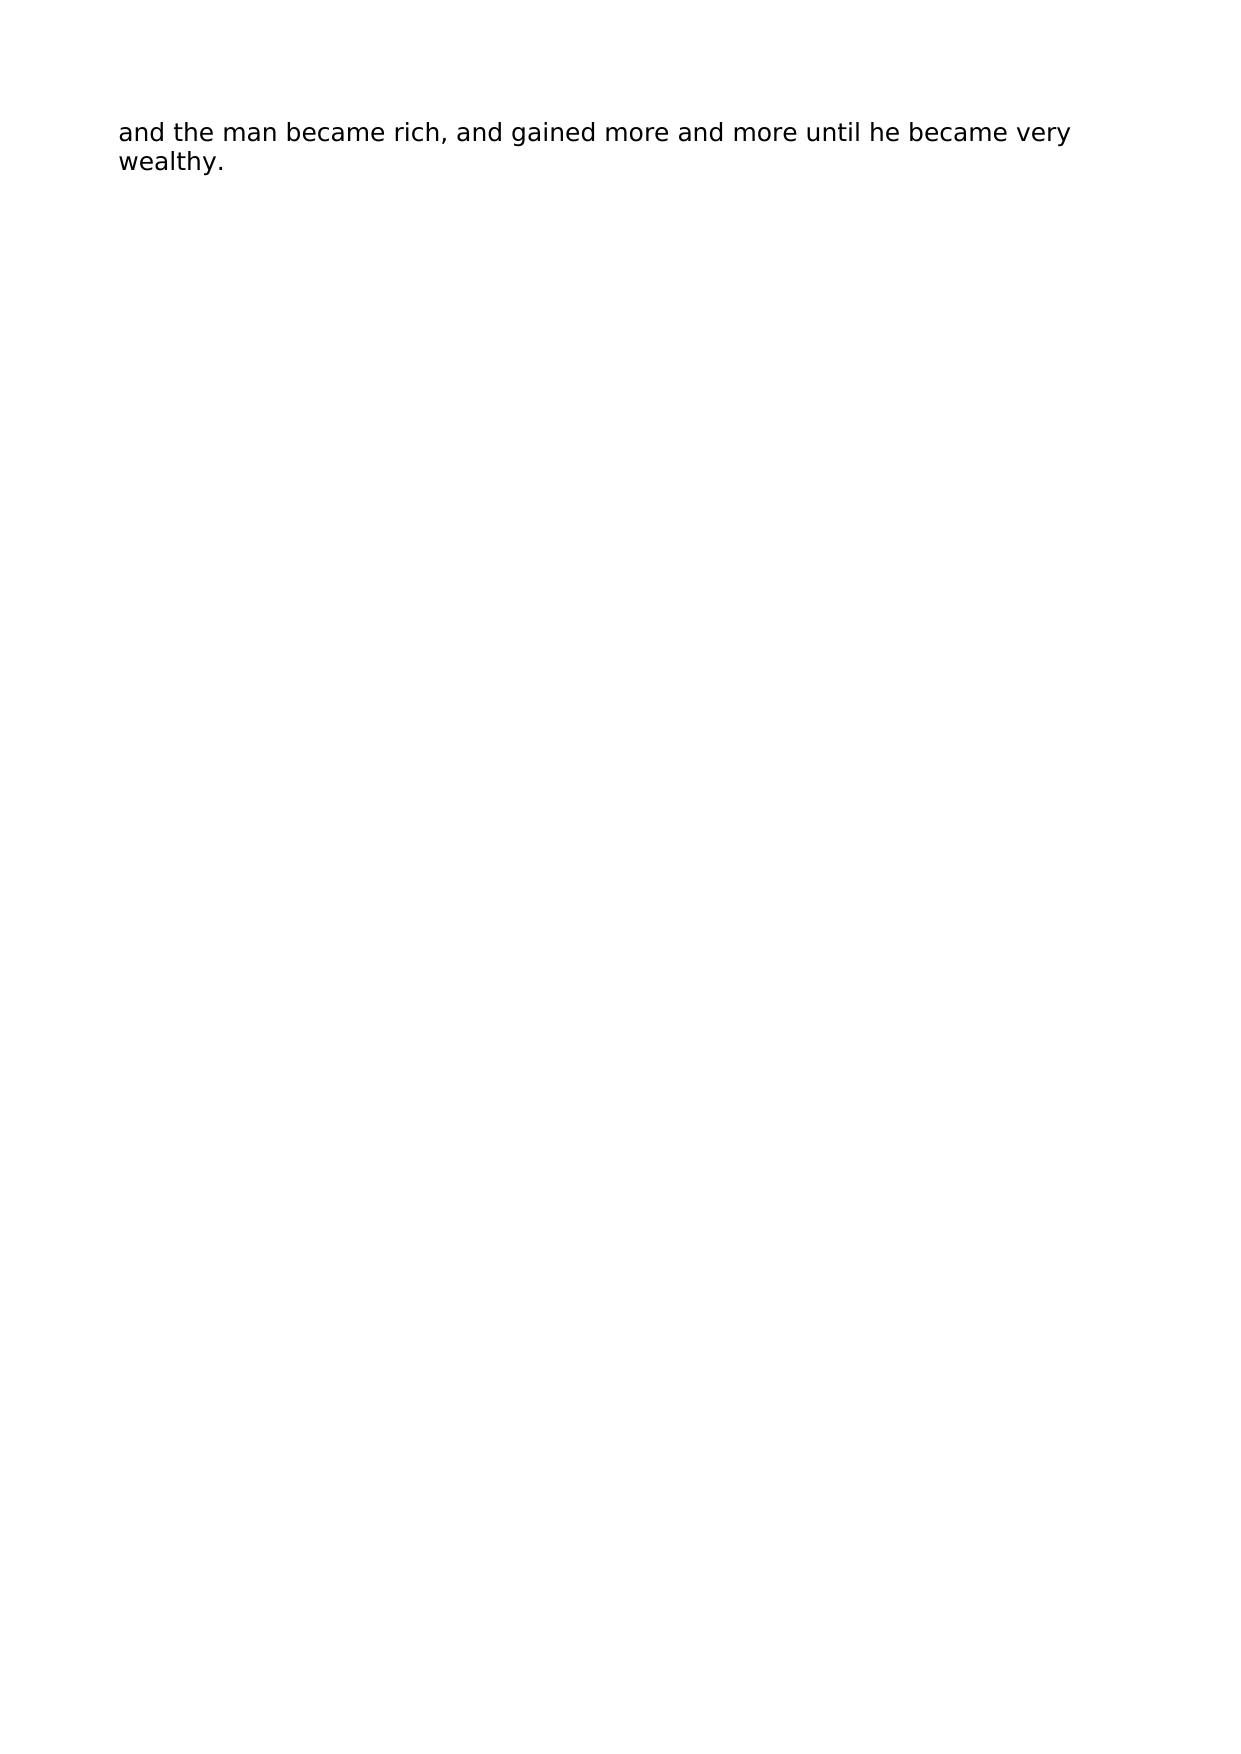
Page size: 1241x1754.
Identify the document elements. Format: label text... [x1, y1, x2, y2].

text and the man became rich, and gained more and more until he became very wealthy. [118, 118, 1122, 176]
